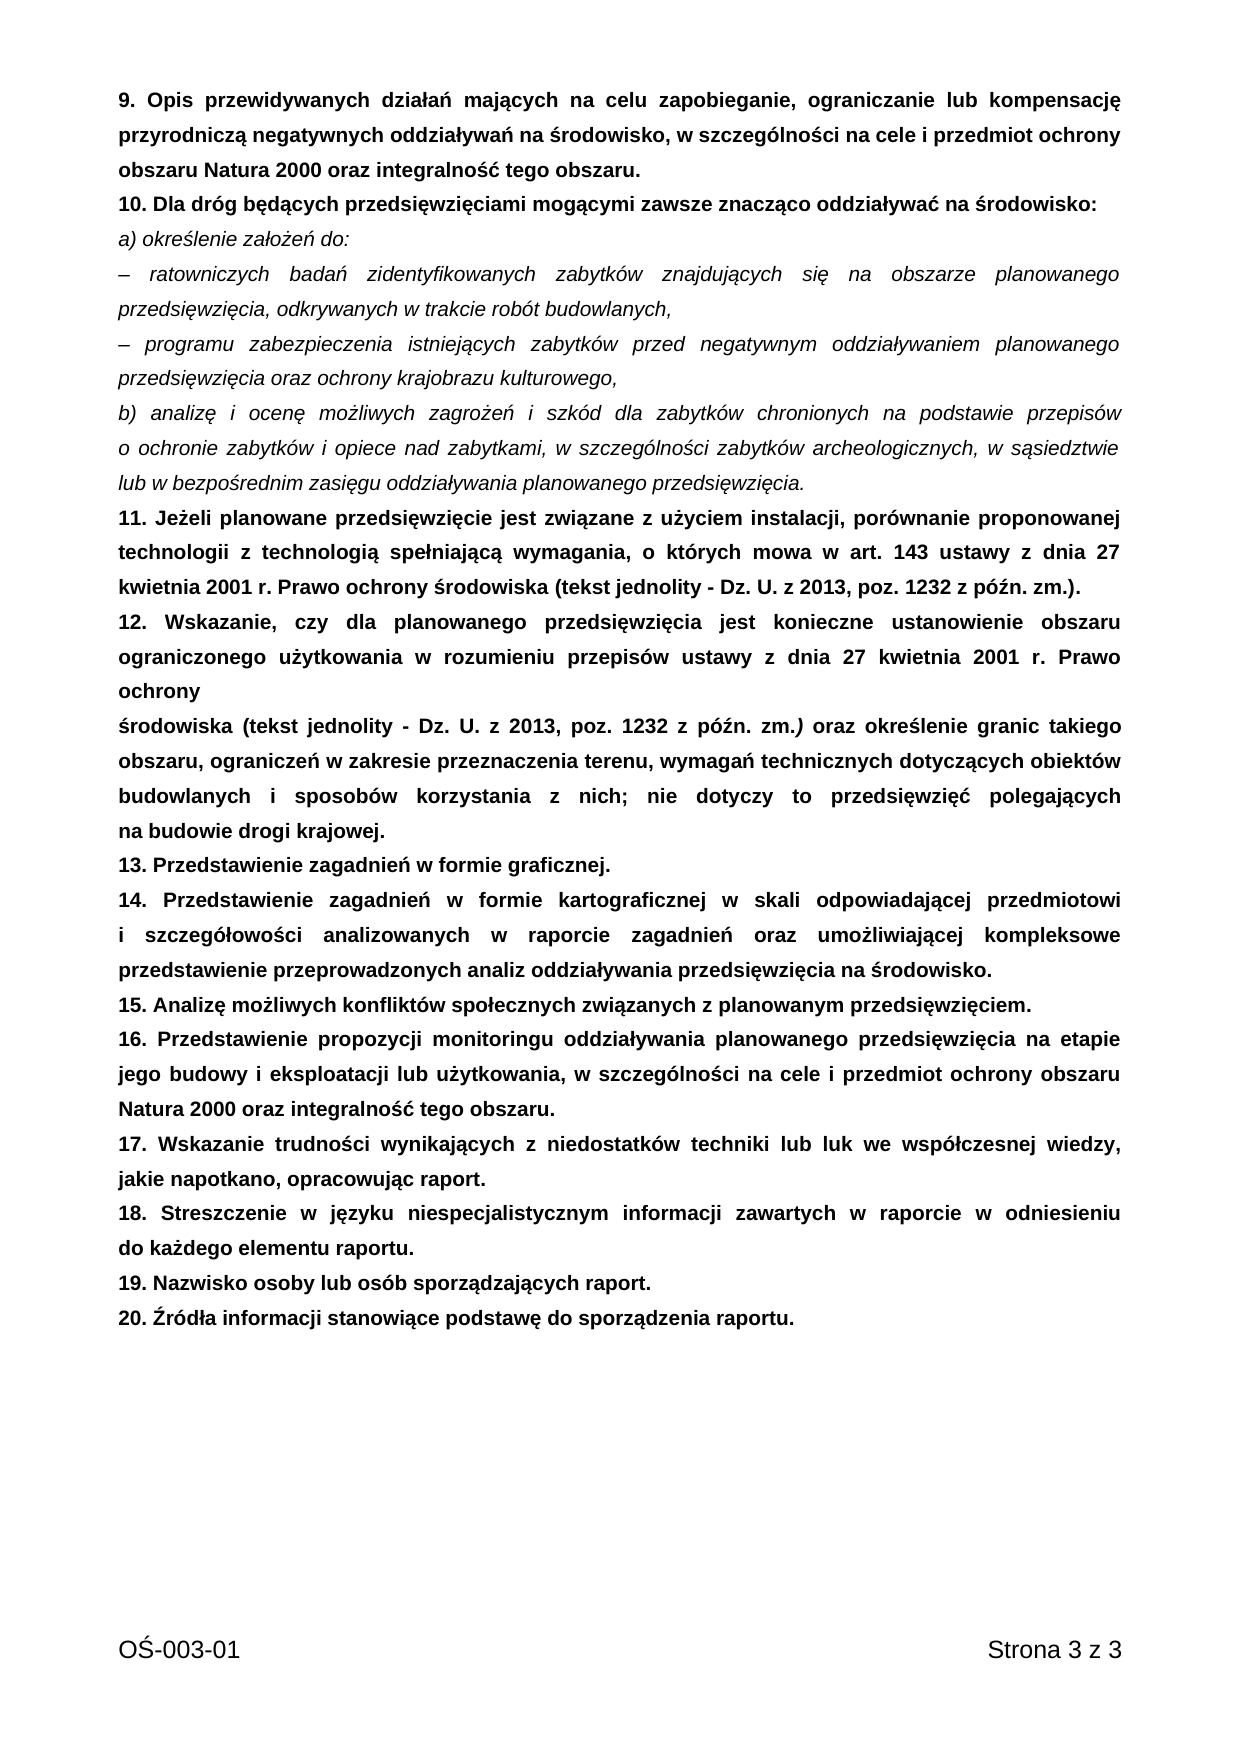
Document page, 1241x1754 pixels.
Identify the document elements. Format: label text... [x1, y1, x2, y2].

text 9. Opis przewidywanych działań mających na celu zapobieganie, ograniczanie lub kompensację przyrodniczą negatywnych oddziaływań na środowisko, w szczególności na cele i przedmiot ochrony obszaru Natura 2000 oraz integralność tego obszaru. [118, 88, 1122, 181]
text 15. Analizę możliwych konfliktów społecznych związanych z planowanym przedsięwzięciem. [118, 993, 1122, 1016]
text 20. Źródła informacji stanowiące podstawę do sporządzenia raportu. [118, 1306, 1122, 1329]
text a) określenie założeń do: [118, 228, 1122, 251]
text 17. Wskazanie trudności wynikających z niedostatków techniki lub luk we współczesnej wiedzy, jakie napotkano, opracowując raport. [118, 1132, 1122, 1190]
text 16. Przedstawienie propozycji monitoringu oddziaływania planowanego przedsięwzięcia na etapie jego budowy i eksploatacji lub użytkowania, w szczególności na cele i przedmiot ochrony obszaru Natura 2000 oraz integralność tego obszaru. [118, 1028, 1122, 1121]
text 10. Dla dróg będących przedsięwzięciami mogącymi zawsze znacząco oddziaływać na środowisko: [118, 193, 1122, 216]
text 19. Nazwisko osoby lub osób sporządzających raport. [118, 1271, 1122, 1295]
text – ratowniczych badań zidentyfikowanych zabytków znajdujących się na obszarze planowanego przedsięwzięcia, odkrywanych w trakcie robót budowlanych, [118, 262, 1122, 321]
text – programu zabezpieczenia istniejących zabytków przed negatywnym oddziaływaniem planowanego przedsięwzięcia oraz ochrony krajobrazu kulturowego, [118, 332, 1122, 390]
text 14. Przedstawienie zagadnień w formie kartograficznej w skali odpowiadającej przedmiotowi i szczegółowości analizowanych w raporcie zagadnień oraz umożliwiającej kompleksowe przedstawienie przeprowadzonych analiz oddziaływania przedsięwzięcia na środowisko. [118, 889, 1122, 982]
text 13. Przedstawienie zagadnień w formie graficznej. [118, 854, 1122, 877]
text 12. Wskazanie, czy dla planowanego przedsięwzięcia jest konieczne ustanowienie obszaru ograniczonego użytkowania w rozumieniu przepisów ustawy z dnia 27 kwietnia 2001 r. Prawo ochrony środowiska (tekst jednolity - Dz. U. z 2013, poz. 1232 z późn. zm.) oraz określenie granic takiego obszaru, ograniczeń w zakresie przeznaczenia terenu, wymagań technicznych dotyczących obiektów budowlanych i sposobów korzystania z nich; nie dotyczy to przedsięwzięć polegających na budowie drogi krajowej. [118, 610, 1122, 842]
text 18. Streszczenie w języku niespecjalistycznym informacji zawartych w raporcie w odniesieniu do każdego elementu raportu. [118, 1202, 1122, 1260]
text b) analizę i ocenę możliwych zagrożeń i szkód dla zabytków chronionych na podstawie przepisów o ochronie zabytków i opiece nad zabytkami, w szczególności zabytków archeologicznych, w sąsiedztwie lub w bezpośrednim zasięgu oddziaływania planowanego przedsięwzięcia. [118, 402, 1122, 494]
text 11. Jeżeli planowane przedsięwzięcie jest związane z użyciem instalacji, porównanie proponowanej technologii z technologią spełniającą wymagania, o których mowa w art. 143 ustawy z dnia 27 kwietnia 2001 r. Prawo ochrony środowiska (tekst jednolity - Dz. U. z 2013, poz. 1232 z późn. zm.). [118, 506, 1122, 599]
